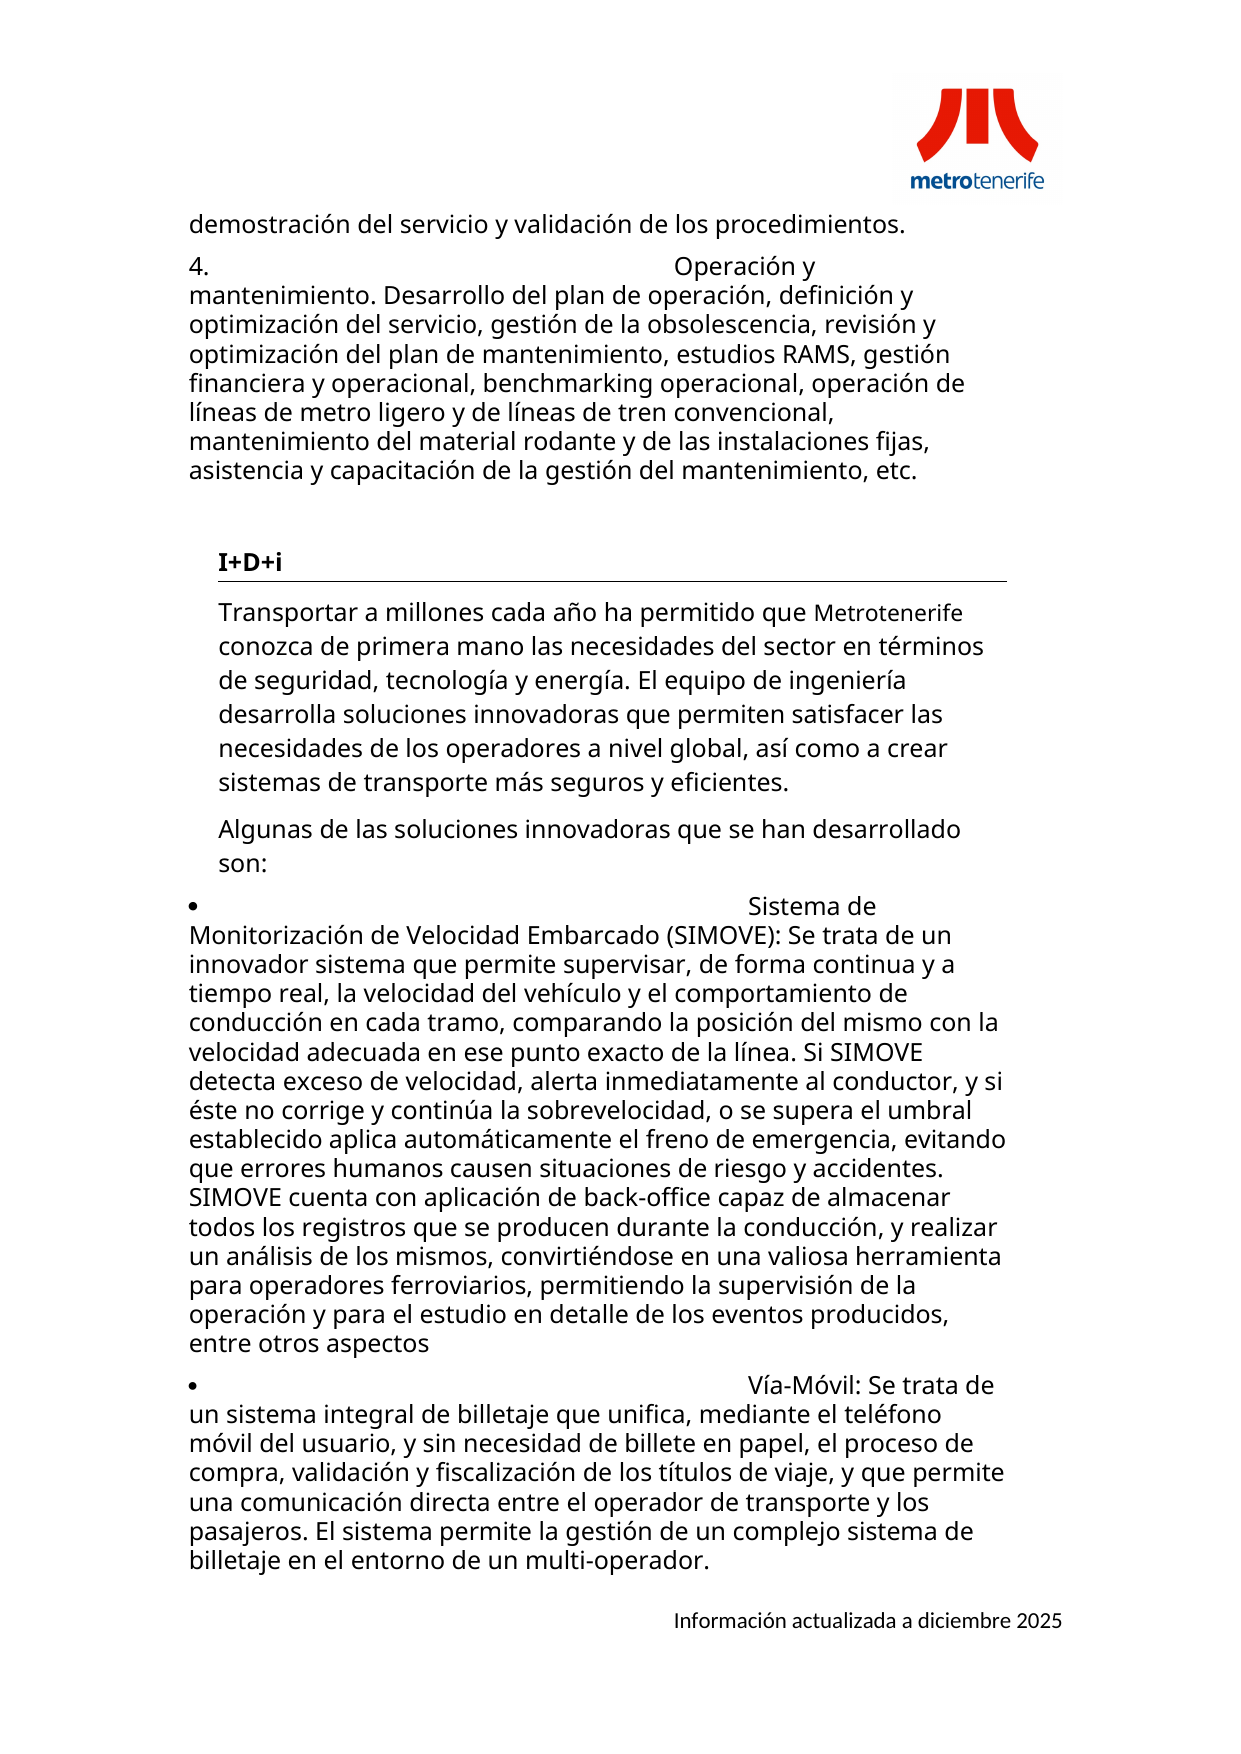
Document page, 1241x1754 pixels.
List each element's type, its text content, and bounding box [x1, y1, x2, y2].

table_cell Constituida el 22 de enero de 2001, la empresa Metropolitano de Tenerife (Metrotenerife) es una Sociedad Anónima. De capital social 100% propiedad del Cabildo de Tenerife desde el 4 de abril de 2017, día en el que la Corporación insular formalizó la compra del 14% de Tenemetro, S.L. (Transdev/Sacyr/Ineco). Originariamente, Metrotenerife nace para poner en marcha un transporte alternativo en forma de líneas ferroviarias en la isla de Tenerife. Para ello: El primer objetivo de Metrotenerife es realizar todos los estudios necesarios para el diseño de una Red Ferroviaria eficaz y eficiente, dentro del ámbito de actuación legislativo y normativo de la Comunidad Autónoma de Canarias, España y la Unión Europea. El segundo objetivo, es la construcción y puesta en marcha de las primeras líneas ferroviarias que contribuyan a aliviar la congestión circulatoria, facilitar y satisfacer las demandas de movilidad de la población de Tenerife y sus visitantes. Desde 2012, Metrotenerife también ofrece sus servicios de consultoría y Operación & Mantenimiento (O&M) dentro del sector de infraestructuras ferroviarias. Con un extenso conocimiento en cada una de las etapas de un proyecto de transporte ferroviario: planificación, diseño, supervisión de la construcción, pruebas y ensayos, pre-operación, simulación del servicio y O&M; la empresa ofrece una variedad de servicios adaptados a las necesidades de sus clientes. Servicios de consultoría e ingeniería Metrotenerife ofrece los conocimientos de ingeniería y consultoría necesarios para el desarrollo y gestión de los sistemas de transporte ferroviarios. Además, la empresa posee una extensa experiencia en O&M, estando capacitada para integrar las limitaciones de la operación y el mantenimiento desde la fase del diseño, clave para garantizar que la línea sea funcional y se conserve acorde a las previsiones presupuestarias a lo largo de su vida útil. Planificación. Asistencia a las administraciones públicas y empresas privadas en la toma de decisiones sobre los servicios de infraestructura y transportes: planes maestros, planes de sistemas de transporte, análisis y gestión de la movilidad, estudios de viabilidad económica y técnica, asistencia en esquemas PPP (privatización, externalización, BOT, contratos de gestión), diseño de modelos financieros, modelos de mantenimiento y operacionales, estudios conceptuales de demanda. Diseño. Diseño detallado de ingeniería, asistencia técnica en la gestión de proyectos, planificación, definición de especificaciones técnico-administrativas, gestión de las licitaciones, redacción y revisión de las especificaciones funcionales y técnicas, desarrollo de interfaces, definición de la estructura de carga, evaluación del plan de accesibilidad y del material rodante, etc. Construcción. Asistencia técnica y administrativa “in situ”, planificación y seguimiento de la construcción, certificados de calidad, ejecución y control de interfaces Operación & Mantenimiento Metrotenerife tiene una amplia experiencia en O&M, avalada por los resultados positivos obtenidos en los diferentes proyectos que ha gestionado. Basándose en estos conocimientos, la empresa ofrece servicios de asistencia técnica dirigidos a otros operadores y Autoridades de Transporte: Fase de pre-operación. Asesoramiento en materia de recursos humanos y relaciones laborales, redacción de la documentación de la operación, planes de mantenimiento, documentos de licitaciones, lay-out de talleres y cocheras, formación teórico práctica de la plantilla, despliegue de conductores temporales y habilitación de la conducción. Pruebas y ensayos. Elaboración, organización y seguimiento de las pruebas (de sistemas, interfaces e integración), pruebas de robustez, ensayos de modos degradados del sistema, etc. Simulación del servicio. Elaboración, programación y gestión de la Marcha en Blanco, demostración del servicio y validación de los procedimientos. Operación y mantenimiento. Desarrollo del plan de operación, definición y optimización del servicio, gestión de la obsolescencia, revisión y optimización del plan de mantenimiento, estudios RAMS, gestión financiera y operacional, benchmarking operacional, operación de líneas de metro ligero y de líneas de tren convencional, mantenimiento del material rodante y de las instalaciones fijas, asistencia y capacitación de la gestión del mantenimiento, etc. I+D+i Transportar a millones cada año ha permitido que Metrotenerife conozca de primera mano las necesidades del sector en términos de seguridad, tecnología y energía. El equipo de ingeniería desarrolla soluciones innovadoras que permiten satisfacer las necesidades de los operadores a nivel global, así como a crear sistemas de transporte más seguros y eficientes. Algunas de las soluciones innovadoras que se han desarrollado son: Sistema de Monitorización de Velocidad Embarcado (SIMOVE): Se trata de un innovador sistema que permite supervisar, de forma continua y a tiempo real, la velocidad del vehículo y el comportamiento de conducción en cada tramo, comparando la posición del mismo con la velocidad adecuada en ese punto exacto de la línea. Si SIMOVE detecta exceso de velocidad, alerta inmediatamente al conductor, y si éste no corrige y continúa la sobrevelocidad, o se supera el umbral establecido aplica automáticamente el freno de emergencia, evitando que errores humanos causen situaciones de riesgo y accidentes. SIMOVE cuenta con aplicación de back-office capaz de almacenar todos los registros que se producen durante la conducción, y realizar un análisis de los mismos, convirtiéndose en una valiosa herramienta para operadores ferroviarios, permitiendo la supervisión de la operación y para el estudio en detalle de los eventos producidos, entre otros aspectos Vía-Móvil: Se trata de un sistema integral de billetaje que unifica, mediante el teléfono móvil del usuario, y sin necesidad de billete en papel, el proceso de compra, validación y fiscalización de los títulos de viaje, y que permite una comunicación directa entre el operador de transporte y los pasajeros. El sistema permite la gestión de un complejo sistema de billetaje en el entorno de un multi-operador. Heimdal: es un proyecto desarrollado por las áreas Informática e Ingeniería de Sistemas, y Mantenimiento, de Metrotenerife con el objetivo de optimizar y centralizar la supervisión, a tiempo real, de las condiciones y/o incidencias que registran nuestros sistemas y equipos en toda la red del tranvía. Este sistema supone una importante evolución y mejora de la herramienta Nagio, que utiliza la mayoría de los servicios de metro ligero, para supervisar cada tres/cinco minutos los equipos de las paradas y de los tranvías, y que ahora permite visualizar todas las incidencias y las alarmas que se producen durante el servicio en la red del tranvía y a tiempo real. Otros: software de medición consumo de energía embarcado, patente de chaqueta Aislante de Carril, patente de dispositivo de Nivelación Tapa de Pozo, etc. [177, 205, 1063, 1594]
